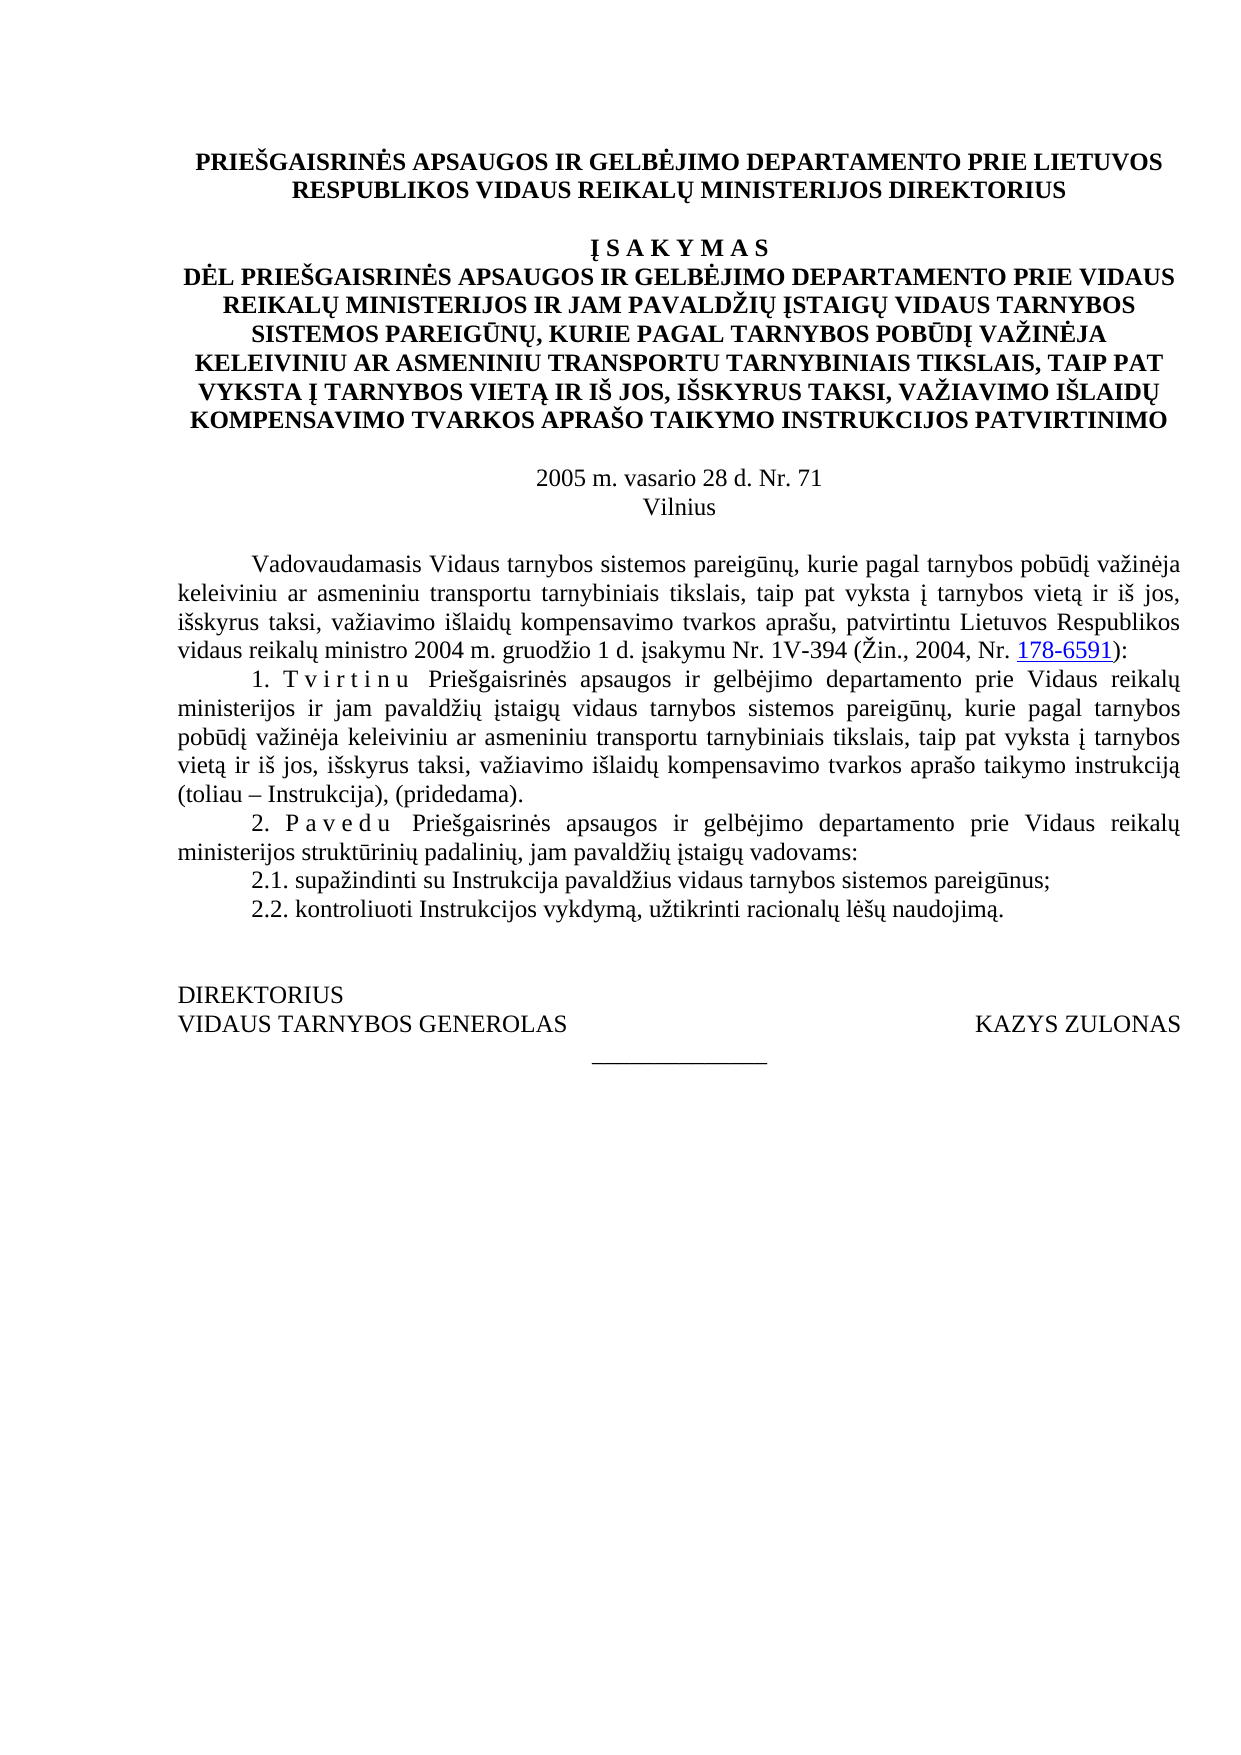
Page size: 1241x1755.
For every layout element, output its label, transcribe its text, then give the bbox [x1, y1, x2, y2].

text VIDAUS TARNYBOS GENEROLAS KAZYS ZULONAS [177, 1009, 1181, 1038]
text ______________ [177, 1038, 1181, 1067]
text 2. Pavedu Priešgaisrinės apsaugos ir gelbėjimo departamento prie Vidaus reikalų ministerijos struktūrinių padalinių, jam pavaldžių įstaigų vadovams: [177, 808, 1181, 866]
text Vilnius [177, 492, 1181, 521]
text 1. Tvirtinu Priešgaisrinės apsaugos ir gelbėjimo departamento prie Vidaus reikalų ministerijos ir jam pavaldžių įstaigų vidaus tarnybos sistemos pareigūnų, kurie pagal tarnybos pobūdį važinėja keleiviniu ar asmeniniu transportu tarnybiniais tikslais, taip pat vyksta į tarnybos vietą ir iš jos, išskyrus taksi, važiavimo išlaidų kompensavimo tvarkos aprašo taikymo instrukciją (toliau – Instrukcija), (pridedama). [177, 664, 1181, 808]
text DIREKTORIUS [177, 981, 1181, 1009]
text 2.1. supažindinti su Instrukcija pavaldžius vidaus tarnybos sistemos pareigūnus; [177, 866, 1181, 894]
text DĖL PRIEŠGAISRINĖS APSAUGOS IR GELBĖJIMO DEPARTAMENTO PRIE VIDAUS REIKALŲ MINISTERIJOS IR JAM PAVALDŽIŲ ĮSTAIGŲ VIDAUS TARNYBOS SISTEMOS PAREIGŪNŲ, KURIE PAGAL TARNYBOS POBŪDĮ VAŽINĖJA KELEIVINIU AR ASMENINIU TRANSPORTU TARNYBINIAIS TIKSLAIS, TAIP PAT VYKSTA Į TARNYBOS VIETĄ IR IŠ JOS, IŠSKYRUS TAKSI, VAŽIAVIMO IŠLAIDŲ KOMPENSAVIMO TVARKOS APRAŠO TAIKYMO INSTRUKCIJOS PATVIRTINIMO [177, 262, 1181, 434]
text 2005 m. vasario 28 d. Nr. 71 [177, 463, 1181, 492]
text 2.2. kontroliuoti Instrukcijos vykdymą, užtikrinti racionalų lėšų naudojimą. [177, 894, 1181, 923]
text PRIEŠGAISRINĖS APSAUGOS IR GELBĖJIMO DEPARTAMENTO PRIE LIETUVOS RESPUBLIKOS VIDAUS REIKALŲ MINISTERIJOS DIREKTORIUS [177, 147, 1181, 204]
text Vadovaudamasis Vidaus tarnybos sistemos pareigūnų, kurie pagal tarnybos pobūdį važinėja keleiviniu ar asmeniniu transportu tarnybiniais tikslais, taip pat vyksta į tarnybos vietą ir iš jos, išskyrus taksi, važiavimo išlaidų kompensavimo tvarkos aprašu, patvirtintu Lietuvos Respublikos vidaus reikalų ministro 2004 m. gruodžio 1 d. įsakymu Nr. 1V-394 (Žin., 2004, Nr. 178-6591): [177, 549, 1181, 664]
text Į S A K Y M A S [177, 233, 1181, 262]
